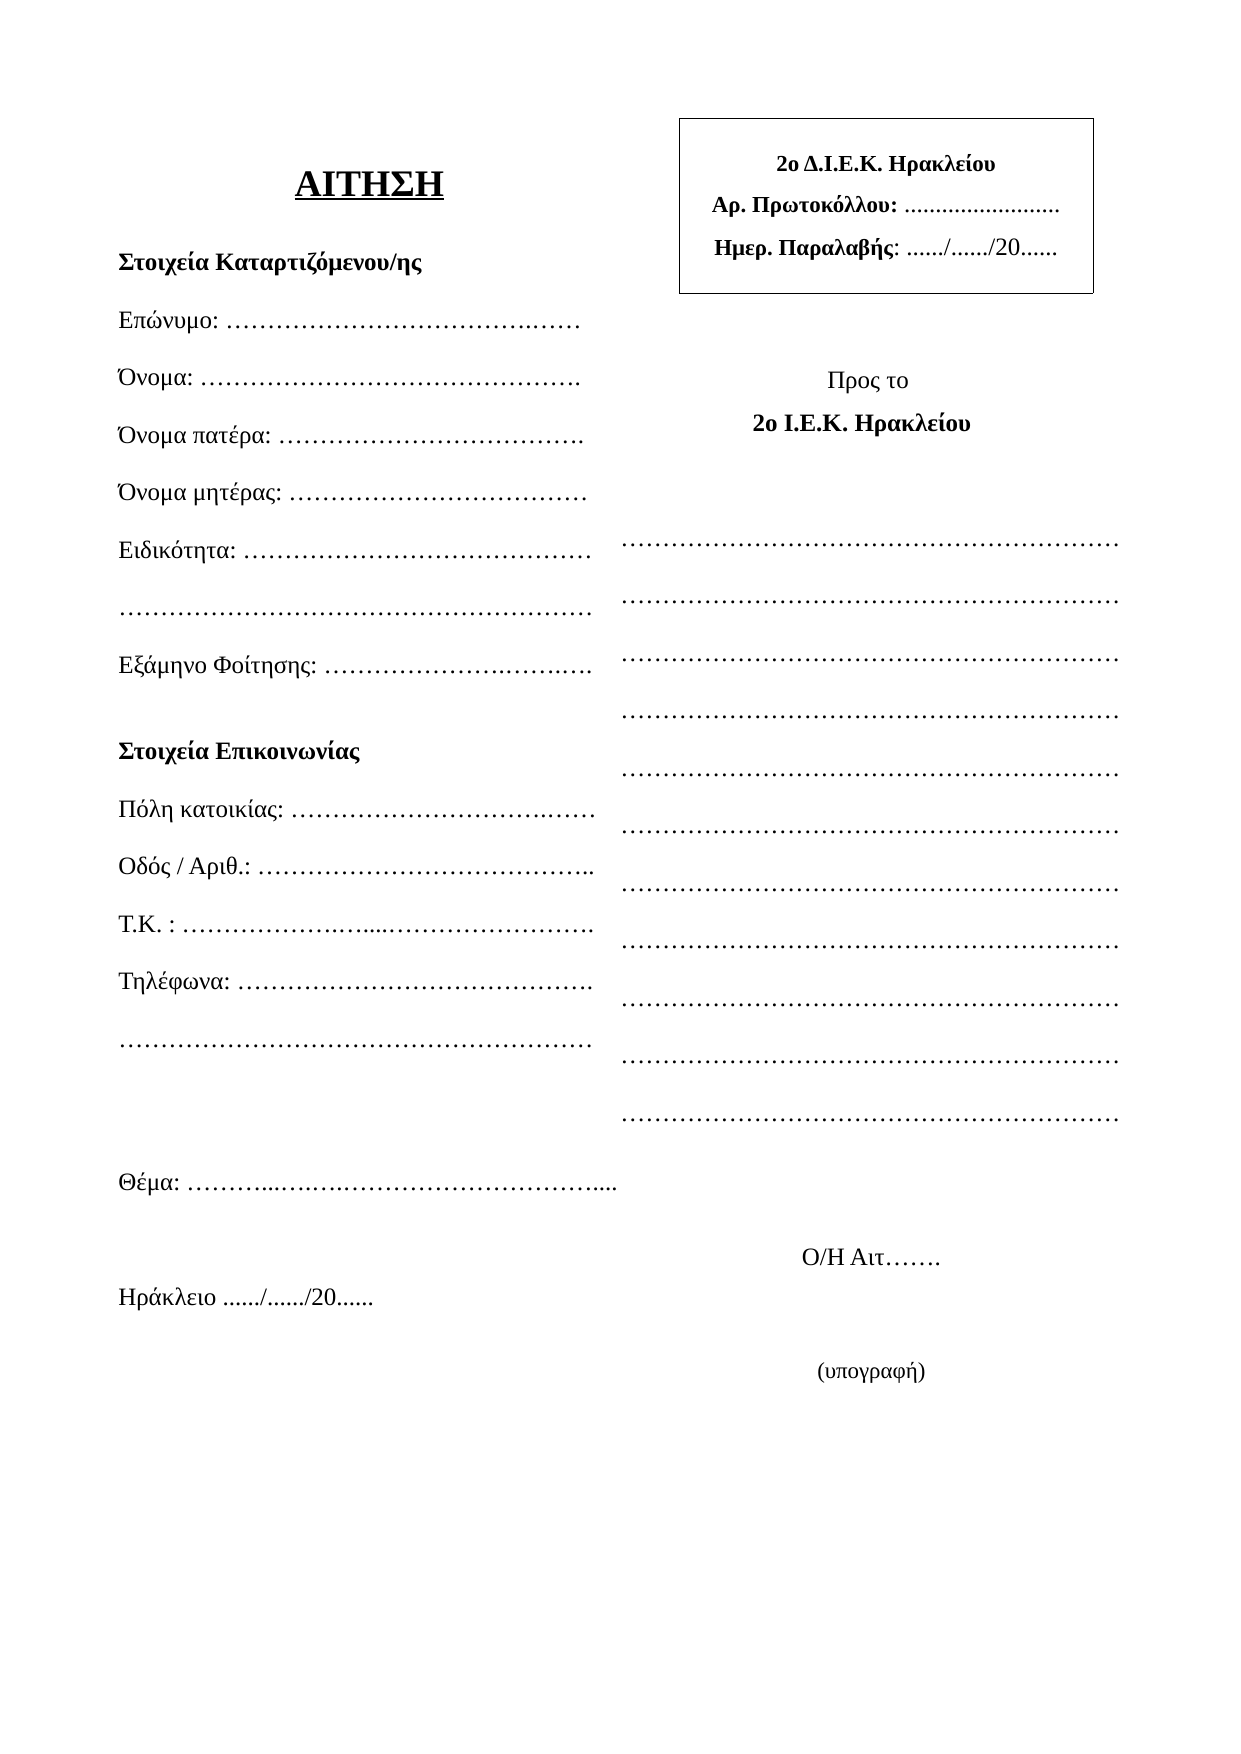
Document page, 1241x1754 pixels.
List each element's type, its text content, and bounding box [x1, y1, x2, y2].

text Ηράκλειο ....../....../20...... [118, 1282, 620, 1311]
subtitle ………………………………………………… [118, 592, 620, 621]
text Όνομα: ………………………………………. [118, 362, 620, 391]
subtitle Πόλη κατοικίας: ………………………….…… [118, 794, 620, 822]
text Τ.Κ. : ……………….…....……………………. [118, 909, 620, 937]
text Ειδικότητα: …………………………………… [118, 535, 620, 564]
text Όνομα πατέρα: ………………………………. [118, 420, 620, 449]
text Θέμα: ………...….….………………………….... [118, 1167, 620, 1196]
subtitle Αρ. Πρωτοκόλλου: ......................... [680, 186, 1093, 218]
text Τηλέφωνα: ……………………………………. [118, 966, 620, 995]
text Στοιχεία Επικοινωνίας [118, 736, 620, 765]
text …………………………………………………… [620, 811, 1122, 839]
subtitle Προς το [620, 365, 1122, 394]
text …………………………………………………… [620, 868, 1122, 897]
text …………………………………………………… [620, 1098, 1122, 1127]
text …………………………………………………… [620, 1041, 1122, 1069]
text (υπογραφή) [620, 1357, 1122, 1383]
text …………………………………………………… [620, 926, 1122, 954]
text Εξάμηνο Φοίτησης: ………………….…….…. [118, 650, 620, 679]
text ………………………………………………… [118, 1024, 620, 1052]
text Οδός / Αριθ.: ………………………………….. [118, 851, 620, 880]
subtitle Επώνυμο: ……………………………….…… [118, 305, 620, 334]
subtitle 2ο Ι.Ε.Κ. Ηρακλείου [620, 408, 1122, 437]
text …………………………………………………… [620, 523, 1122, 552]
subtitle Στοιχεία Καταρτιζόμενου/ης [118, 247, 620, 276]
text ……………………………………………………………………………………………………………………………………………………………… [620, 581, 1122, 724]
subtitle Ημερ. Παραλαβής: ....../....../20...... [680, 229, 1093, 261]
text …………………………………………………… [620, 753, 1122, 782]
text …………………………………………………… [620, 983, 1122, 1012]
subtitle 2ο Δ.Ι.Ε.Κ. Ηρακλείου [680, 147, 1093, 176]
text Ο/Η Αιτ……. [620, 1242, 1122, 1271]
text ΑΙΤΗΣΗ [118, 161, 620, 204]
text Όνομα μητέρας: ……………………………… [118, 477, 620, 506]
